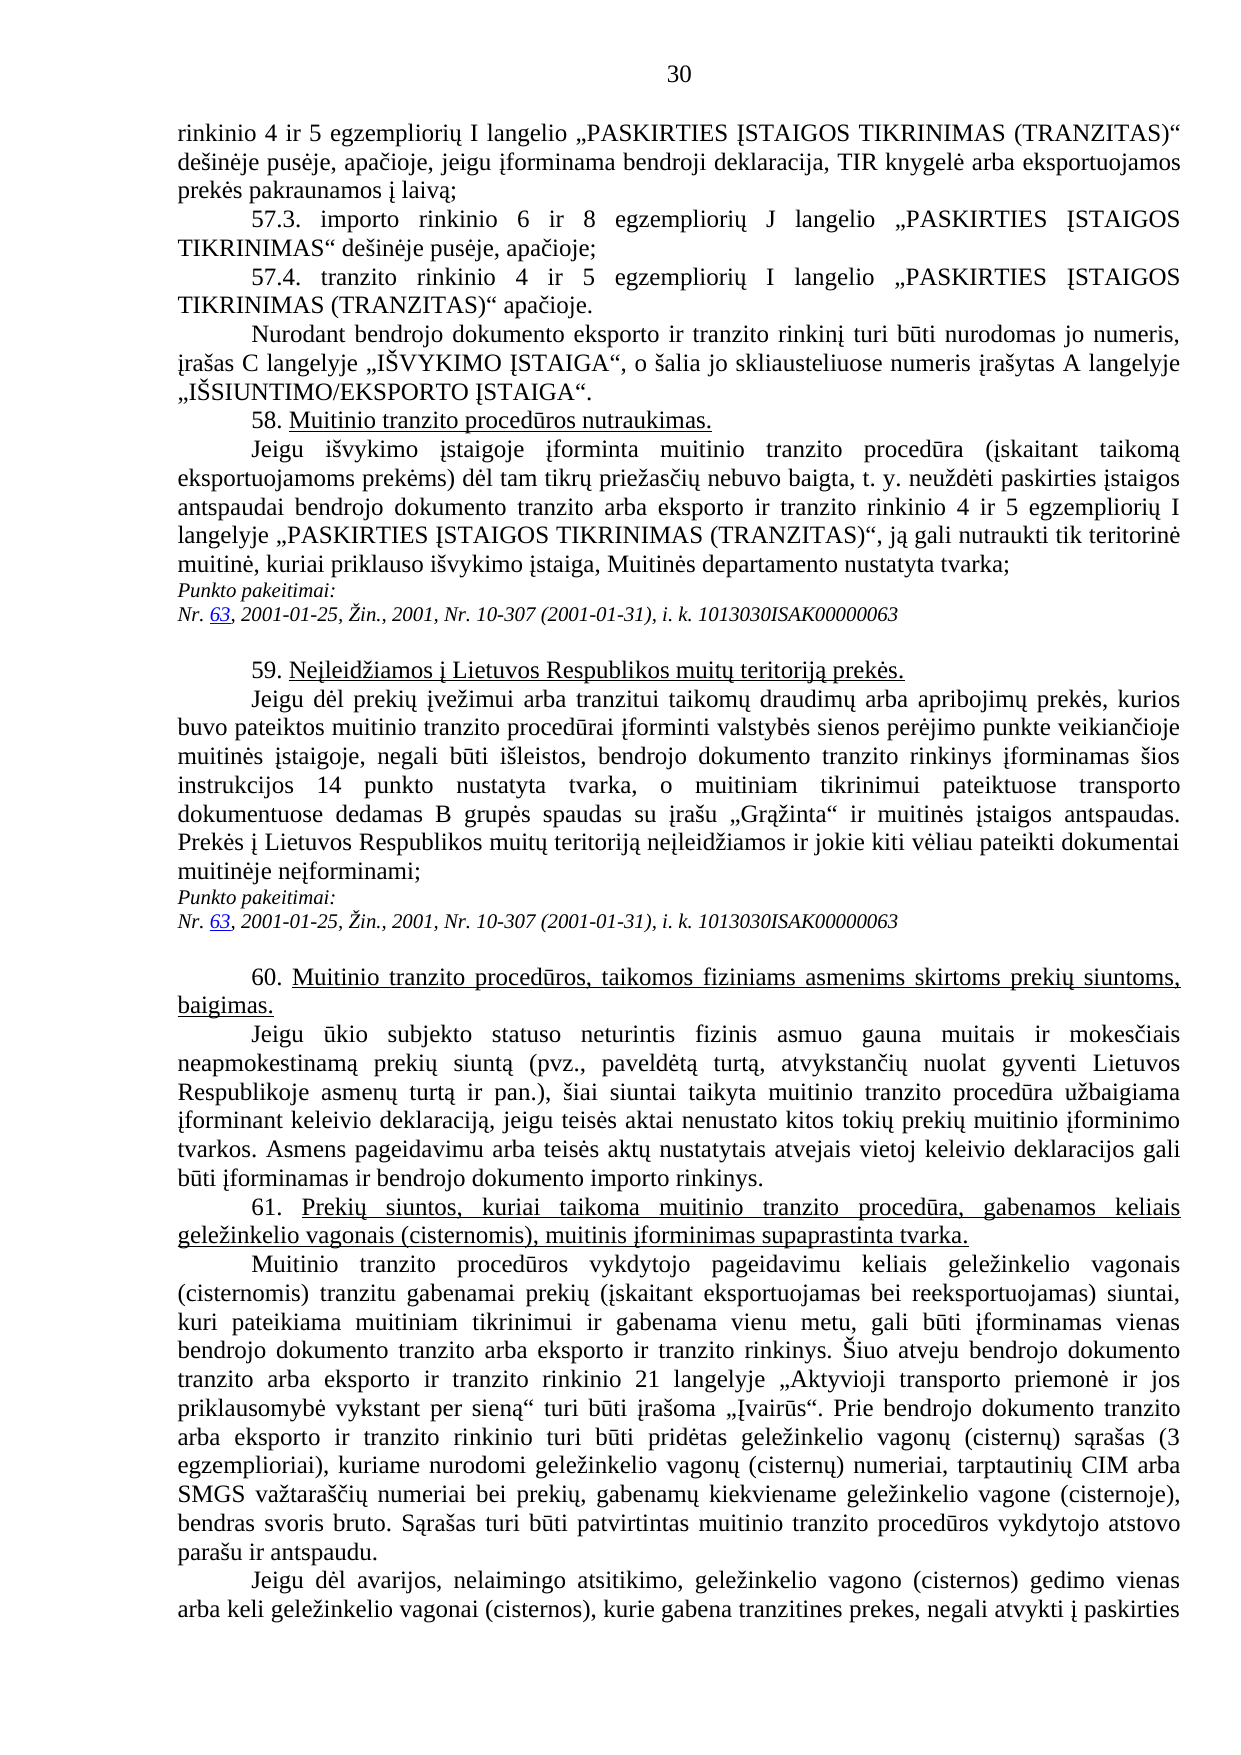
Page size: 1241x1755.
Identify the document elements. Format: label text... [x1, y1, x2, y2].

text Punkto pakeitimai: [177, 885, 1181, 909]
text Nurodant bendrojo dokumento eksporto ir tranzito rinkinį turi būti nurodomas jo numeris, įrašas C langelyje „IŠVYKIMO ĮSTAIGA“, o šalia jo skliausteliuose numeris įrašytas A langelyje „IŠSIUNTIMO/EKSPORTO ĮSTAIGA“. [177, 319, 1181, 406]
text Jeigu išvykimo įstaigoje įforminta muitinio tranzito procedūra (įskaitant taikomą eksportuojamoms prekėms) dėl tam tikrų priežasčių nebuvo baigta, t. y. neuždėti paskirties įstaigos antspaudai bendrojo dokumento tranzito arba eksporto ir tranzito rinkinio 4 ir 5 egzempliorių I langelyje „PASKIRTIES ĮSTAIGOS TIKRINIMAS (TRANZITAS)“, ją gali nutraukti tik teritorinė muitinė, kuriai priklauso išvykimo įstaiga, Muitinės departamento nustatyta tvarka; [177, 434, 1181, 578]
text Punkto pakeitimai: [177, 578, 1181, 602]
text Nr. 63, 2001-01-25, Žin., 2001, Nr. 10-307 (2001-01-31), i. k. 1013030ISAK00000063 [177, 602, 1181, 626]
text 59. Neįleidžiamos į Lietuvos Respublikos muitų teritoriją prekės. [177, 655, 1181, 684]
text 57.3. importo rinkinio 6 ir 8 egzempliorių J langelio „PASKIRTIES ĮSTAIGOS TIKRINIMAS“ dešinėje pusėje, apačioje; [177, 204, 1181, 262]
text 58. Muitinio tranzito procedūros nutraukimas. [177, 406, 1181, 434]
text 57.4. tranzito rinkinio 4 ir 5 egzempliorių I langelio „PASKIRTIES ĮSTAIGOS TIKRINIMAS (TRANZITAS)“ apačioje. [177, 262, 1181, 319]
text Jeigu dėl prekių įvežimui arba tranzitui taikomų draudimų arba apribojimų prekės, kurios buvo pateiktos muitinio tranzito procedūrai įforminti valstybės sienos perėjimo punkte veikiančioje muitinės įstaigoje, negali būti išleistos, bendrojo dokumento tranzito rinkinys įforminamas šios instrukcijos 14 punkto nustatyta tvarka, o muitiniam tikrinimui pateiktuose transporto dokumentuose dedamas B grupės spaudas su įrašu „Grąžinta“ ir muitinės įstaigos antspaudas. Prekės į Lietuvos Respublikos muitų teritoriją neįleidžiamos ir jokie kiti vėliau pateikti dokumentai muitinėje neįforminami; [177, 684, 1181, 885]
text rinkinio 4 ir 5 egzempliorių I langelio „PASKIRTIES ĮSTAIGOS TIKRINIMAS (TRANZITAS)“ dešinėje pusėje, apačioje, jeigu įforminama bendroji deklaracija, TIR knygelė arba eksportuojamos prekės pakraunamos į laivą; [177, 118, 1181, 204]
text Jeigu ūkio subjekto statuso neturintis fizinis asmuo gauna muitais ir mokesčiais neapmokestinamą prekių siuntą (pvz., paveldėtą turtą, atvykstančių nuolat gyventi Lietuvos Respublikoje asmenų turtą ir pan.), šiai siuntai taikyta muitinio tranzito procedūra užbaigiama įforminant keleivio deklaraciją, jeigu teisės aktai nenustato kitos tokių prekių muitinio įforminimo tvarkos. Asmens pageidavimu arba teisės aktų nustatytais atvejais vietoj keleivio deklaracijos gali būti įforminamas ir bendrojo dokumento importo rinkinys. [177, 1019, 1181, 1192]
text Muitinio tranzito procedūros vykdytojo pageidavimu keliais geležinkelio vagonais (cisternomis) tranzitu gabenamai prekių (įskaitant eksportuojamas bei reeksportuojamas) siuntai, kuri pateikiama muitiniam tikrinimui ir gabenama vienu metu, gali būti įforminamas vienas bendrojo dokumento tranzito arba eksporto ir tranzito rinkinys. Šiuo atveju bendrojo dokumento tranzito arba eksporto ir tranzito rinkinio 21 langelyje „Aktyvioji transporto priemonė ir jos priklausomybė vykstant per sieną“ turi būti įrašoma „Įvairūs“. Prie bendrojo dokumento tranzito arba eksporto ir tranzito rinkinio turi būti pridėtas geležinkelio vagonų (cisternų) sąrašas (3 egzemplioriai), kuriame nurodomi geležinkelio vagonų (cisternų) numeriai, tarptautinių CIM arba SMGS važtaraščių numeriai bei prekių, gabenamų kiekviename geležinkelio vagone (cisternoje), bendras svoris bruto. Sąrašas turi būti patvirtintas muitinio tranzito procedūros vykdytojo atstovo parašu ir antspaudu. [177, 1249, 1181, 1566]
text 61. Prekių siuntos, kuriai taikoma muitinio tranzito procedūra, gabenamos keliais geležinkelio vagonais (cisternomis), muitinis įforminimas supaprastinta tvarka. [177, 1192, 1181, 1249]
text Nr. 63, 2001-01-25, Žin., 2001, Nr. 10-307 (2001-01-31), i. k. 1013030ISAK00000063 [177, 909, 1181, 933]
text 60. Muitinio tranzito procedūros, taikomos fiziniams asmenims skirtoms prekių siuntoms, baigimas. [177, 962, 1181, 1019]
text Jeigu dėl avarijos, nelaimingo atsitikimo, geležinkelio vagono (cisternos) gedimo vienas arba keli geležinkelio vagonai (cisternos), kurie gabena tranzitines prekes, negali atvykti į paskirties [177, 1566, 1181, 1623]
